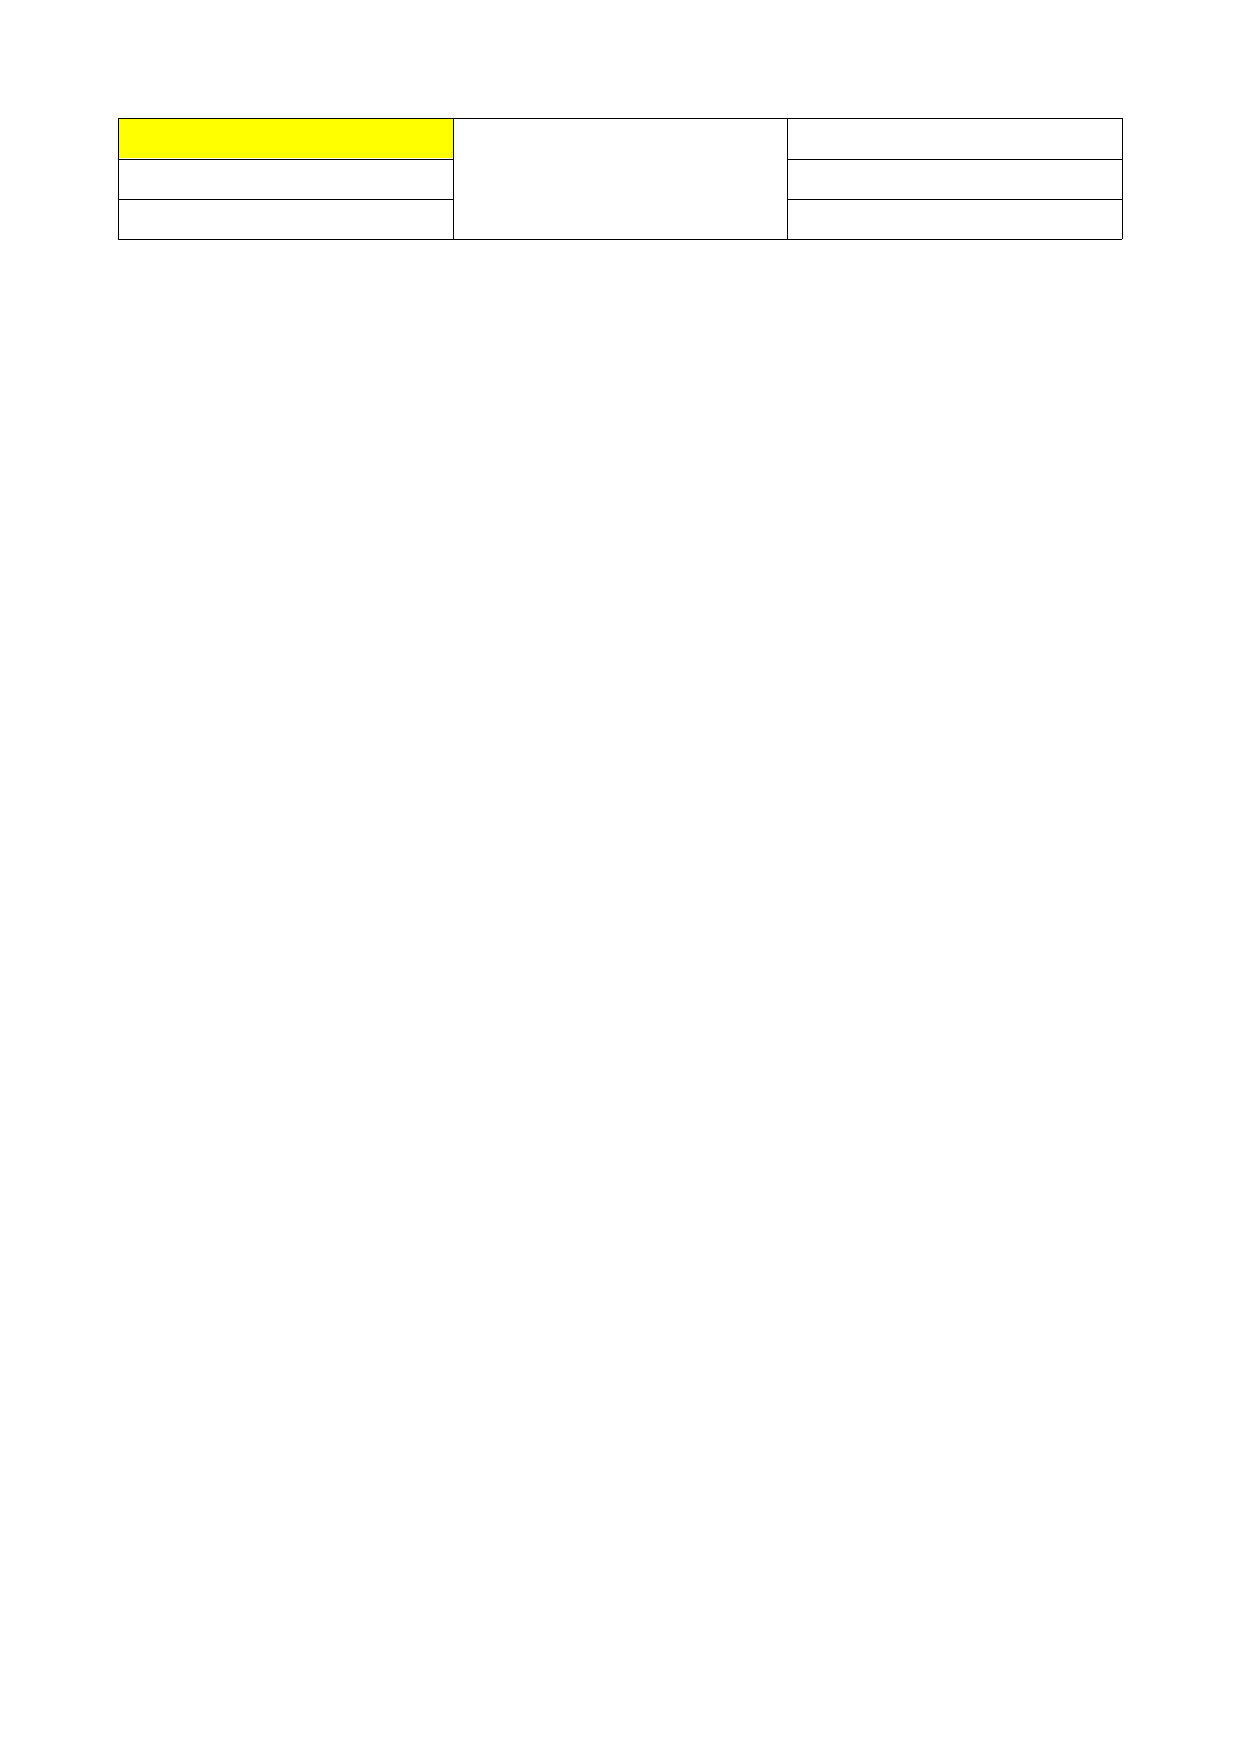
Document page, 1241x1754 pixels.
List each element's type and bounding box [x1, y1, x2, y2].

table_cell [119, 200, 453, 239]
table_header [454, 119, 787, 239]
table_cell [788, 160, 1122, 199]
table_cell [119, 160, 453, 199]
table_header [788, 119, 1122, 158]
table_cell [788, 200, 1122, 239]
table_header [119, 119, 453, 158]
